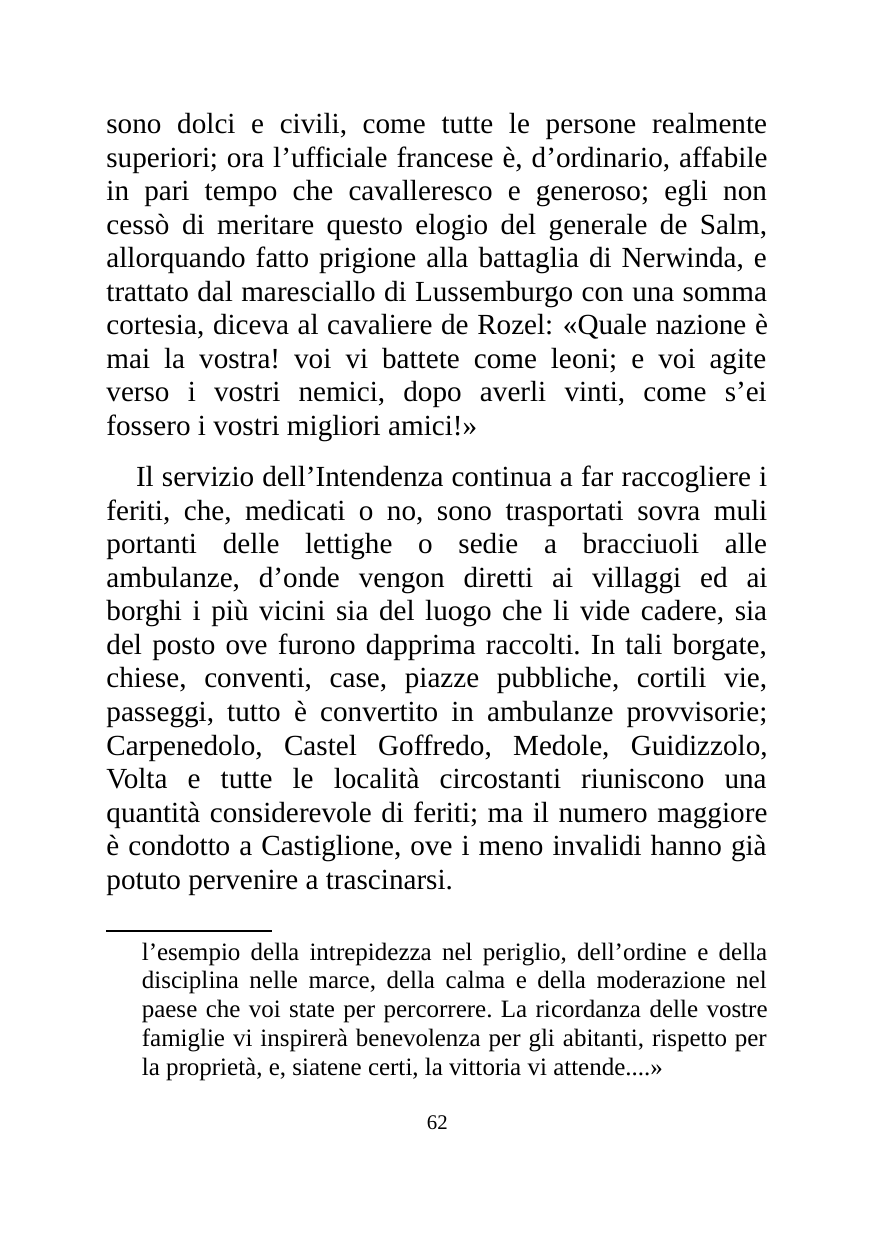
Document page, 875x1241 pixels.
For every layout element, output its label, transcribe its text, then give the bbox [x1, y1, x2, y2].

text l’esempio della intrepidezza nel periglio, dell’ordine e della disciplina nelle marce, della calma e della moderazione nel paese che voi state per percorrere. La ricordanza delle vostre famiglie vi inspirerà benevolenza per gli abitanti, rispetto per la proprietà, e, siatene certi, la vittoria vi attende....» [106, 937, 768, 1080]
text Il servizio dell’Intendenza continua a far raccogliere i feriti, che, medicati o no, sono trasportati sovra muli portanti delle lettighe o sedie a bracciuoli alle ambulanze, d’onde vengon diretti ai villaggi ed ai borghi i più vicini sia del luogo che li vide cadere, sia del posto ove furono dapprima raccolti. In tali borgate, chiese, conventi, case, piazze pubbliche, cortili vie, passeggi, tutto è convertito in ambulanze provvisorie; Carpenedolo, Castel Goffredo, Medole, Guidizzolo, Volta e tutte le località circostanti riuniscono una quantità considerevole di feriti; ma il numero maggiore è condotto a Castiglione, ove i meno invalidi hanno già potuto pervenire a trascinarsi. [106, 459, 768, 895]
text sono dolci e civili, come tutte le persone realmente superiori; ora l’ufficiale francese è, d’ordinario, affabile in pari tempo che cavalleresco e generoso; egli non cessò di meritare questo elogio del generale de Salm, allorquando fatto prigione alla battaglia di Nerwinda, e trattato dal maresciallo di Lussemburgo con una somma cortesia, diceva al cavaliere de Rozel: «Quale nazione è mai la vostra! voi vi battete come leoni; e voi agite verso i vostri nemici, dopo averli vinti, come s’ei fossero i vostri migliori amici!» [106, 106, 768, 442]
